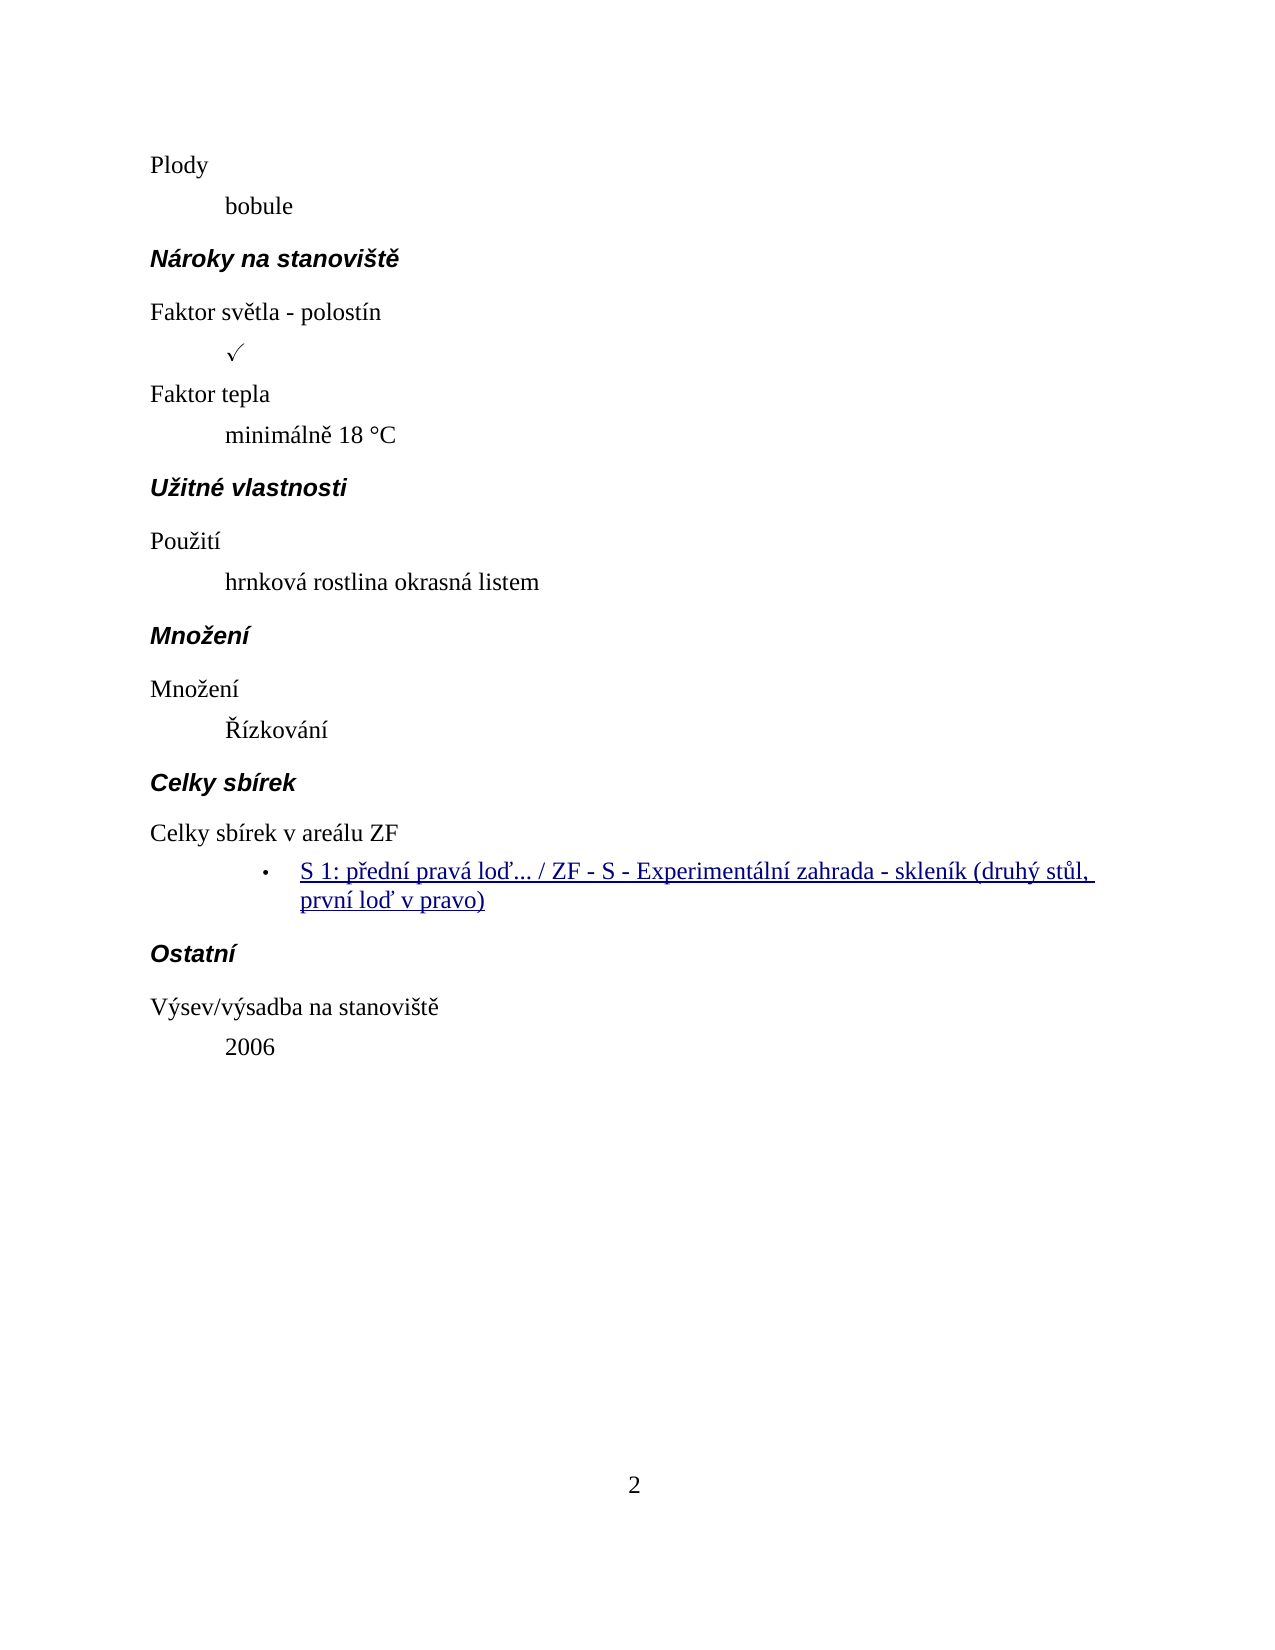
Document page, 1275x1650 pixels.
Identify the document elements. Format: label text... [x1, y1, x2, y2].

text minimálně 18 °C [225, 420, 1125, 448]
subtitle Množení [150, 621, 1125, 649]
subtitle Ostatní [150, 939, 1125, 967]
list S 1: přední pravá loď... / ZF - S - Experimentální zahrada - skleník (druhý stůl, první loď v pravo) [262, 856, 1125, 914]
text Plody [150, 150, 1125, 179]
subtitle Celky sbírek [150, 768, 1125, 797]
text hrnková rostlina okrasná listem [225, 567, 1125, 596]
text ✓ [225, 338, 1125, 367]
text Faktor světla - polostín [150, 297, 1125, 326]
text Celky sbírek v areálu ZF [150, 818, 1125, 847]
text Faktor tepla [150, 379, 1125, 408]
text Výsev/výsadba na stanoviště [150, 992, 1125, 1020]
text bobule [225, 191, 1125, 219]
text Použití [150, 526, 1125, 555]
subtitle Užitné vlastnosti [150, 473, 1125, 502]
subtitle Nároky na stanoviště [150, 244, 1125, 273]
text Řízkování [225, 715, 1125, 743]
text Množení [150, 674, 1125, 703]
text 2006 [225, 1032, 1125, 1061]
